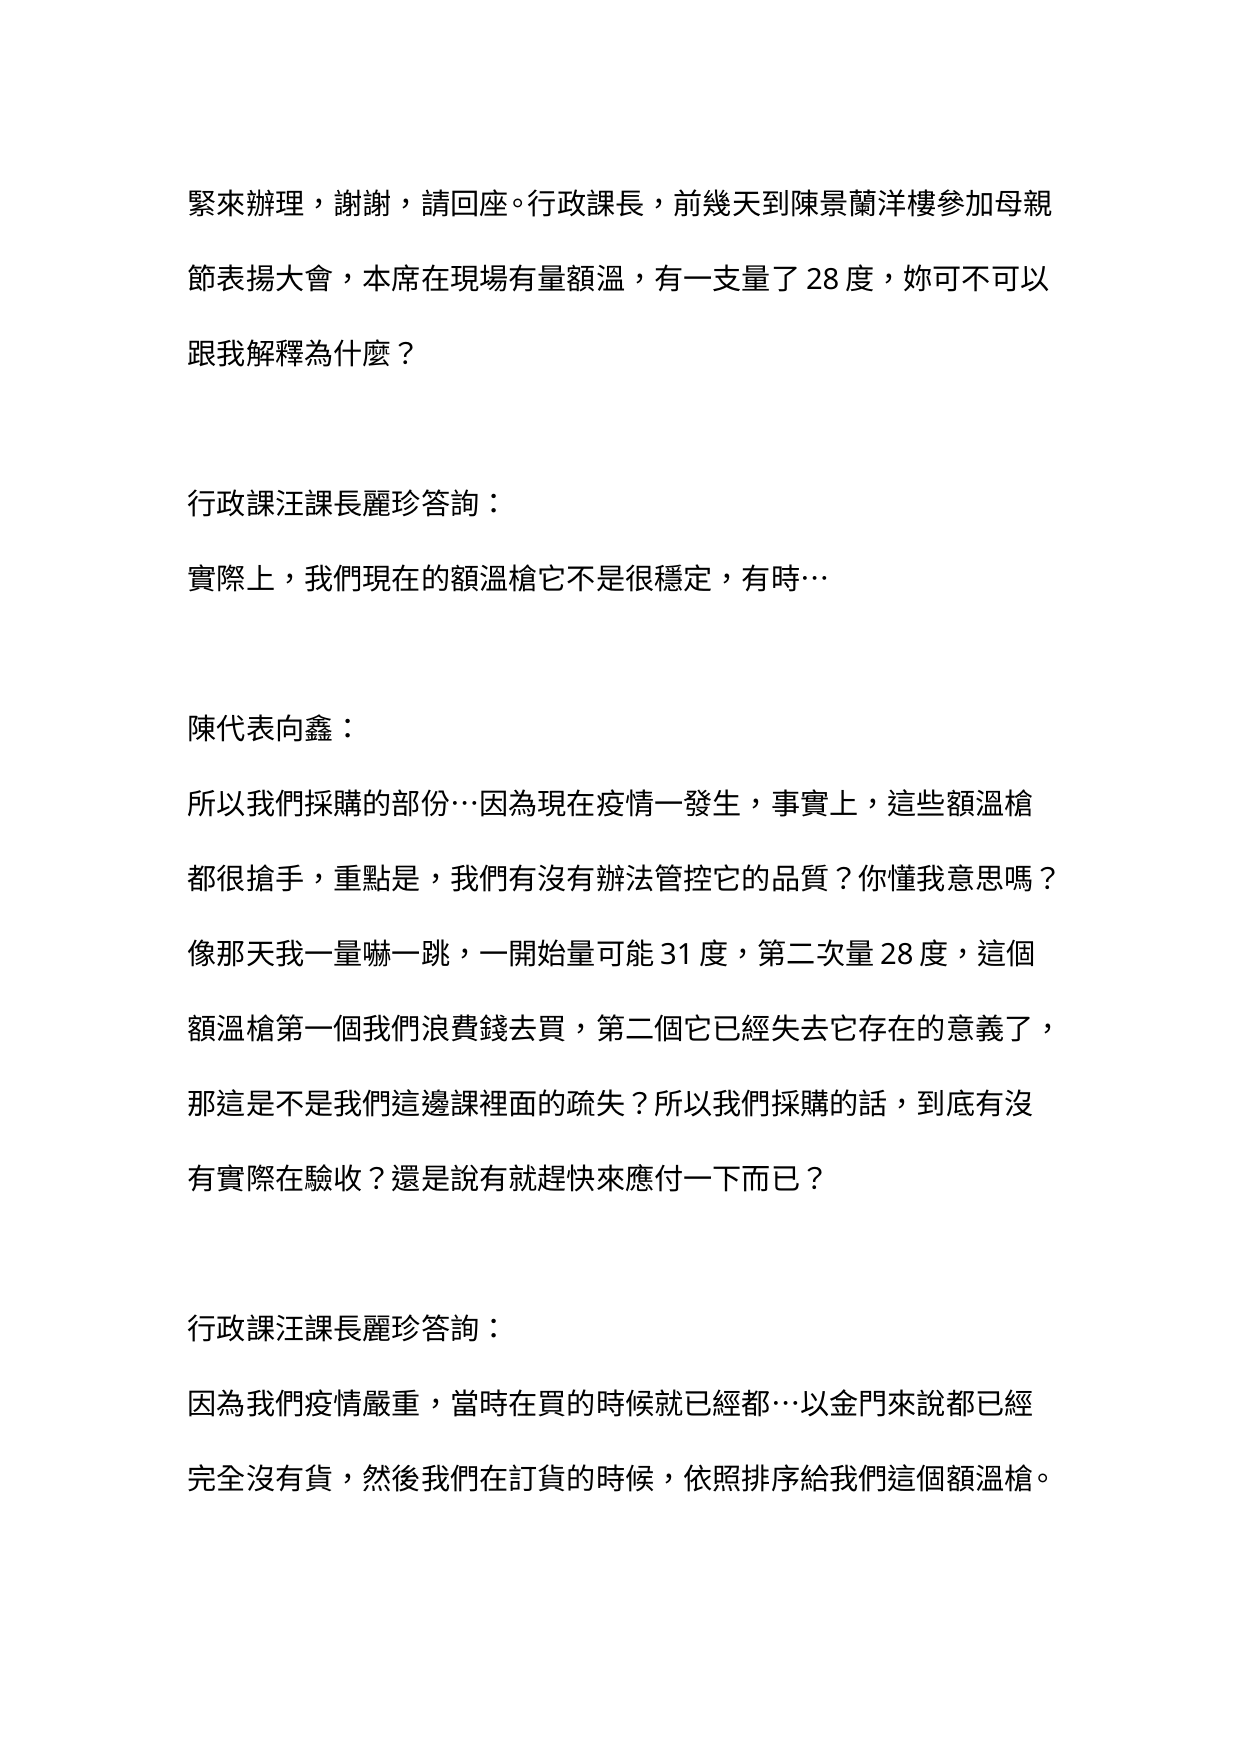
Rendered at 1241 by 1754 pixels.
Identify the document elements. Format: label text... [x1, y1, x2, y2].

text 行政課汪課長麗珍答詢： [187, 1289, 1053, 1364]
text 因為我們疫情嚴重，當時在買的時候就已經都…以金門來說都已經完全沒有貨，然後我們在訂貨的時候，依照排序給我們這個額溫槍。 [187, 1364, 1053, 1514]
text 行政課汪課長麗珍答詢： [187, 464, 1053, 539]
text 所以我們採購的部份…因為現在疫情一發生，事實上，這些額溫槍都很搶手，重點是，我們有沒有辦法管控它的品質？你懂我意思嗎？像那天我一量嚇一跳，一開始量可能31度，第二次量28度，這個額溫槍第一個我們浪費錢去買，第二個它已經失去它存在的意義了，那這是不是我們這邊課裡面的疏失？所以我們採購的話，到底有沒有實際在驗收？還是說有就趕快來應付一下而已？ [187, 764, 1053, 1214]
text 陳代表向鑫： [187, 689, 1053, 764]
text 實際上，我們現在的額溫槍它不是很穩定，有時… [187, 539, 1053, 614]
text 緊來辦理，謝謝，請回座。行政課長，前幾天到陳景蘭洋樓參加母親節表揚大會，本席在現場有量額溫，有一支量了28度，妳可不可以跟我解釋為什麼？ [187, 164, 1053, 389]
